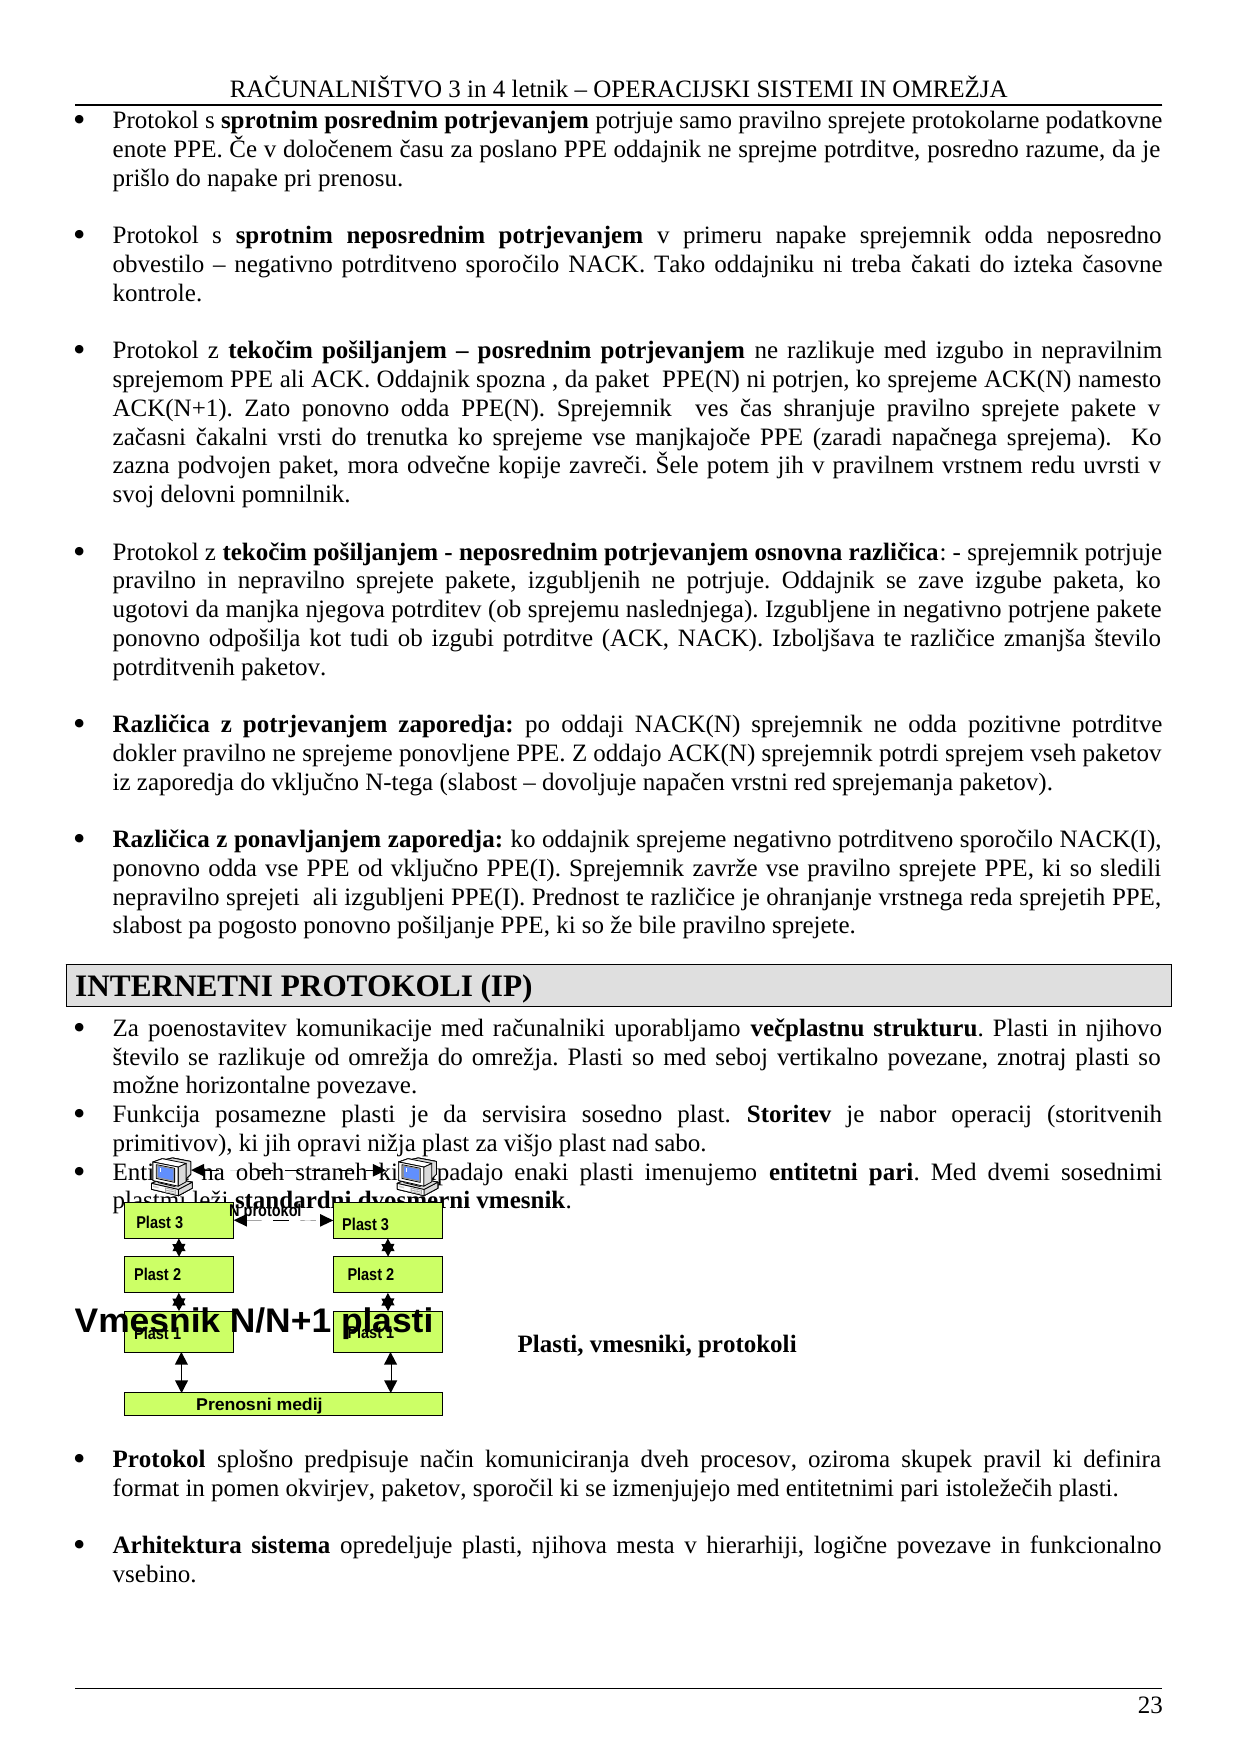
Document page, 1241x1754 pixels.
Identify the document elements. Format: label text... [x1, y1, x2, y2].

text Plasti, vmesniki, protokoli [444, 1329, 1162, 1358]
list Entitete na obeh straneh ki pripadajo enaki plasti imenujemo entitetni pari. Med dvemi sosednimi plastmi leži standardni dvosmerni vmesnik. [175, 1157, 421, 1214]
list Protokol s sprotnim neposrednim potrjevanjem v primeru napake sprejemnik odda neposredno obvestilo – negativno potrditveno sporočilo NACK. Tako oddajniku ni treba čakati do izteka časovne kontrole. [75, 221, 1162, 307]
list Protokol z tekočim pošiljanjem - neposrednim potrjevanjem osnovna različica: - sprejemnik potrjuje pravilno in nepravilno sprejete pakete, izgubljenih ne potrjuje. Oddajnik se zave izgube paketa, ko ugotovi da manjka njegova potrditev (ob sprejemu naslednjega). Izgubljene in negativno potrjene pakete ponovno odpošilja kot tudi ob izgubi potrditve (ACK, NACK). Izboljšava te različice zmanjša število potrditvenih paketov. [75, 537, 1162, 681]
list Entitete na obeh straneh ki pripadajo enaki plasti imenujemo entitetni pari. Med dvemi sosednimi plastmi leži standardni dvosmerni vmesnik. [421, 1157, 1162, 1214]
subtitle INTERNETNI PROTOKOLI (IP) [67, 965, 1171, 1006]
list Arhitektura sistema opredeljuje plasti, njihova mesta v hierarhiji, logične povezave in funkcionalno vsebino. [75, 1530, 1162, 1588]
list Različica z ponavljanjem zaporedja: ko oddajnik sprejeme negativno potrditveno sporočilo NACK(I), ponovno odda vse PPE od vključno PPE(I). Sprejemnik zavrže vse pravilno sprejete PPE, ki so sledili nepravilno sprejeti ali izgubljeni PPE(I). Prednost te različice je ohranjanje vrstnega reda sprejetih PPE, slabost pa pogosto ponovno pošiljanje PPE, ki so že bile pravilno sprejete. [75, 824, 1162, 939]
list Za poenostavitev komunikacije med računalniki uporabljamo večplastnu strukturu. Plasti in njihovo število se razlikuje od omrežja do omrežja. Plasti so med seboj vertikalno povezane, znotraj plasti so možne horizontalne povezave. [75, 1013, 1162, 1099]
list Različica z potrjevanjem zaporedja: po oddaji NACK(N) sprejemnik ne odda pozitivne potrditve dokler pravilno ne sprejeme ponovljene PPE. Z oddajo ACK(N) sprejemnik potrdi sprejem vseh paketov iz zaporedja do vključno N-tega (slabost – dovoljuje napačen vrstni red sprejemanja paketov). [75, 709, 1162, 796]
list Funkcija posamezne plasti je da servisira sosedno plast. Storitev je nabor operacij (storitvenih primitivov), ki jih opravi nižja plast za višjo plast nad sabo. [75, 1099, 1162, 1157]
list Protokol z tekočim pošiljanjem – posrednim potrjevanjem ne razlikuje med izgubo in nepravilnim sprejemom PPE ali ACK. Oddajnik spozna , da paket PPE(N) ni potrjen, ko sprejeme ACK(N) namesto ACK(N+1). Zato ponovno odda PPE(N). Sprejemnik ves čas shranjuje pravilno sprejete pakete v začasni čakalni vrsti do trenutka ko sprejeme vse manjkajoče PPE (zaradi napačnega sprejema). Ko zazna podvojen paket, mora odvečne kopije zavreči. Šele potem jih v pravilnem vrstnem redu uvrsti v svoj delovni pomnilnik. [75, 336, 1162, 508]
list Entitete na obeh straneh ki pripadajo enaki plasti imenujemo entitetni pari. Med dvemi sosednimi plastmi leži standardni dvosmerni vmesnik. [75, 1157, 173, 1214]
list Protokol splošno predpisuje način komuniciranja dveh procesov, oziroma skupek pravil ki definira format in pomen okvirjev, paketov, sporočil ki se izmenjujejo med entitetnimi pari istoležečih plasti. [75, 1444, 1162, 1502]
list Protokol s sprotnim posrednim potrjevanjem potrjuje samo pravilno sprejete protokolarne podatkovne enote PPE. Če v določenem času za poslano PPE oddajnik ne sprejme potrditve, posredno razume, da je prišlo do napake pri prenosu. [75, 106, 1162, 192]
